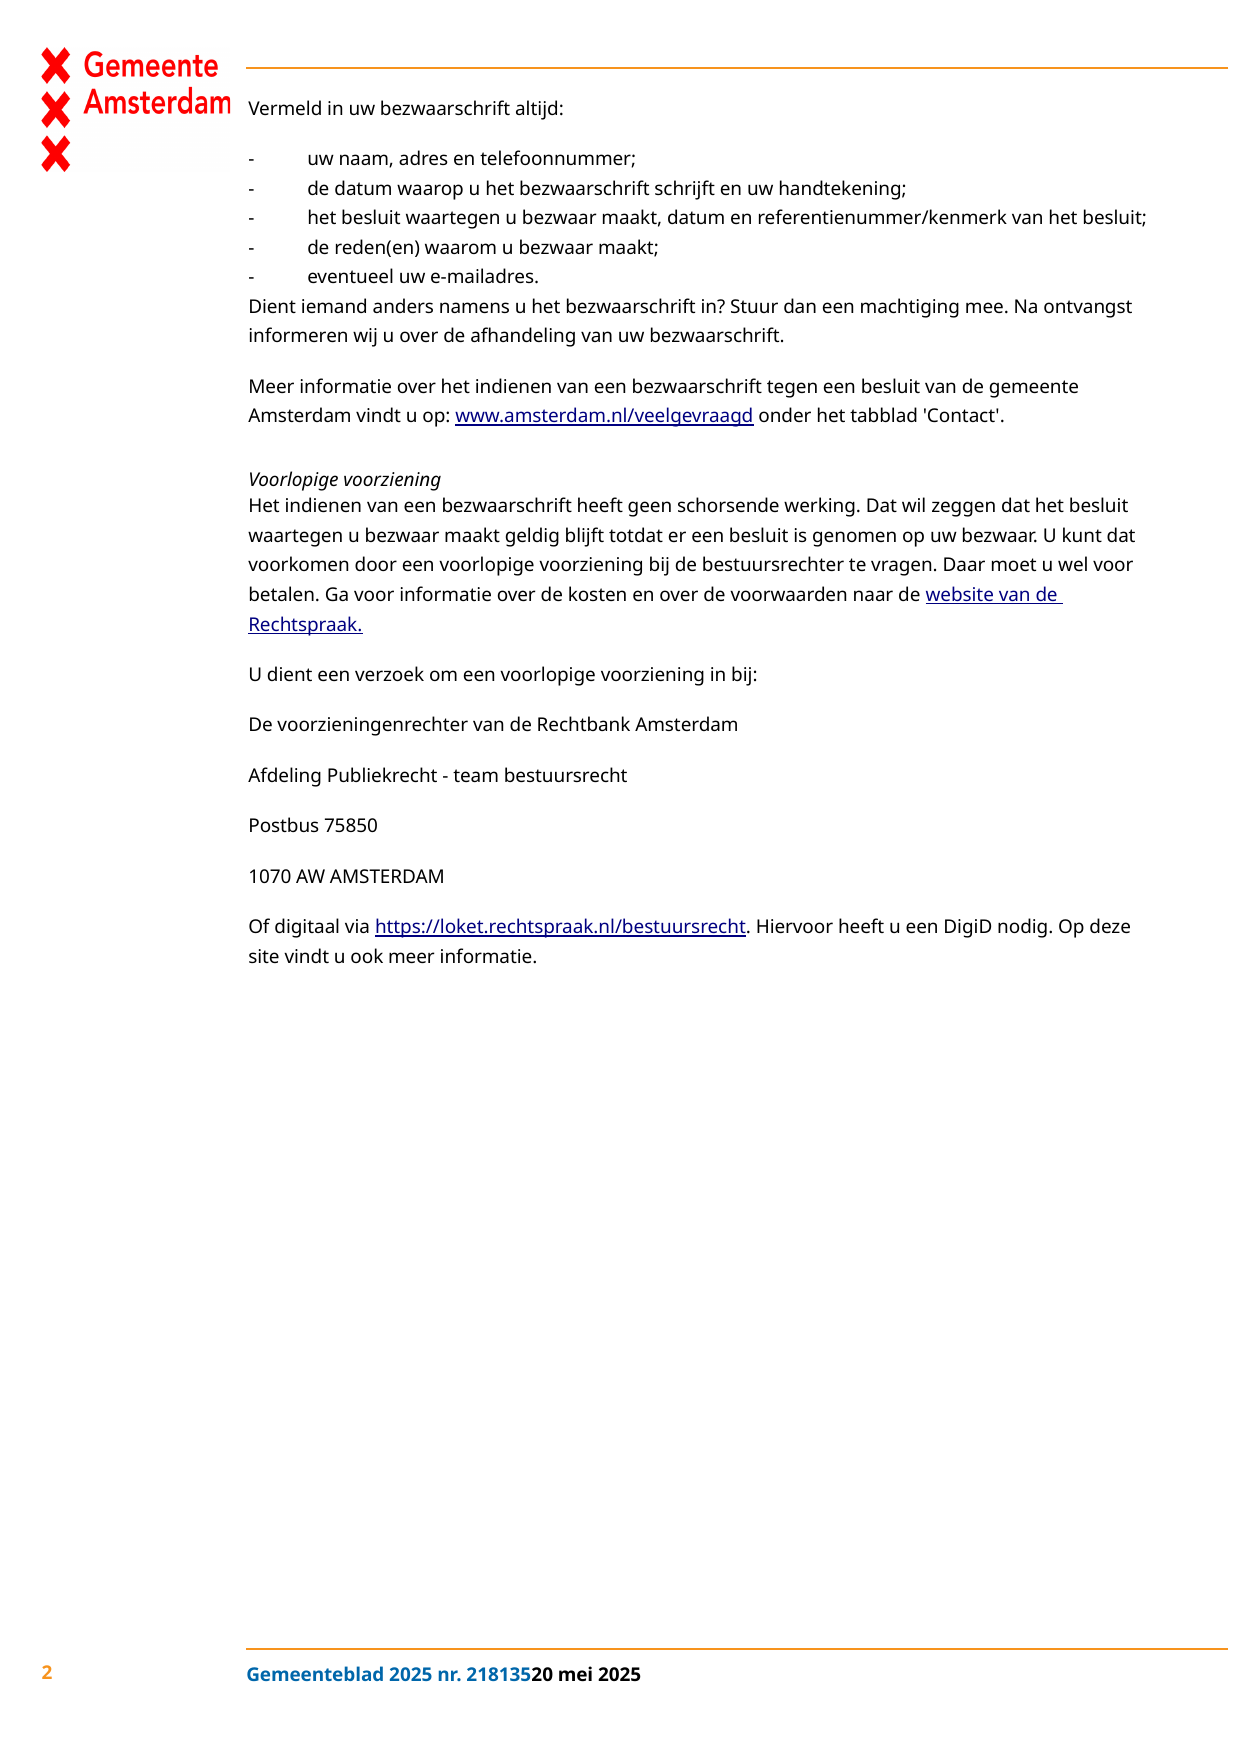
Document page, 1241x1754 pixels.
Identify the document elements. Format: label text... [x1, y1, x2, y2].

text Afdeling Publiekrecht - team bestuursrecht [248, 762, 1152, 788]
list het besluit waartegen u bezwaar maakt, datum en referentienummer/kenmerk van het besluit; [248, 204, 1152, 230]
text Meer informatie over het indienen van een bezwaarschrift tegen een besluit van de gemeente Amsterdam vindt u op: www.amsterdam.nl/veelgevraagd onder het tabblad 'Contact'. [248, 373, 1152, 428]
text Vermeld in uw bezwaarschrift altijd: [248, 95, 1152, 121]
text 1070 AW AMSTERDAM [248, 863, 1152, 888]
text Postbus 75850 [248, 812, 1152, 838]
list de datum waarop u het bezwaarschrift schrijft en uw handtekening; [248, 175, 1152, 201]
text Of digitaal via https://loket.rechtspraak.nl/bestuursrecht. Hiervoor heeft u een DigiD nodig. Op deze site vindt u ook meer informatie. [248, 913, 1152, 968]
text De voorzieningenrechter van de Rechtbank Amsterdam [248, 712, 1152, 737]
text U dient een verzoek om een voorlopige voorziening in bij: [248, 661, 1152, 687]
list de reden(en) waarom u bezwaar maakt; [248, 234, 1152, 260]
list uw naam, adres en telefoonnummer; [248, 145, 1152, 171]
text Dient iemand anders namens u het bezwaarschrift in? Stuur dan een machtiging mee. Na ontvangst informeren wij u over de afhandeling van uw bezwaarschrift. [248, 293, 1152, 348]
picture [41, 47, 231, 172]
list eventueel uw e-mailadres. [248, 263, 1152, 289]
text Het indienen van een bezwaarschrift heeft geen schorsende werking. Dat wil zeggen dat het besluit waartegen u bezwaar maakt geldig blijft totdat er een besluit is genomen op uw bezwaar. U kunt dat voorkomen door een voorlopige voorziening bij de bestuursrechter te vragen. Daar moet u wel voor betalen. Ga voor informatie over de kosten en over de voorwaarden naar de website van de Rechtspraak. [248, 492, 1152, 636]
text Voorlopige voorziening [248, 467, 1152, 492]
